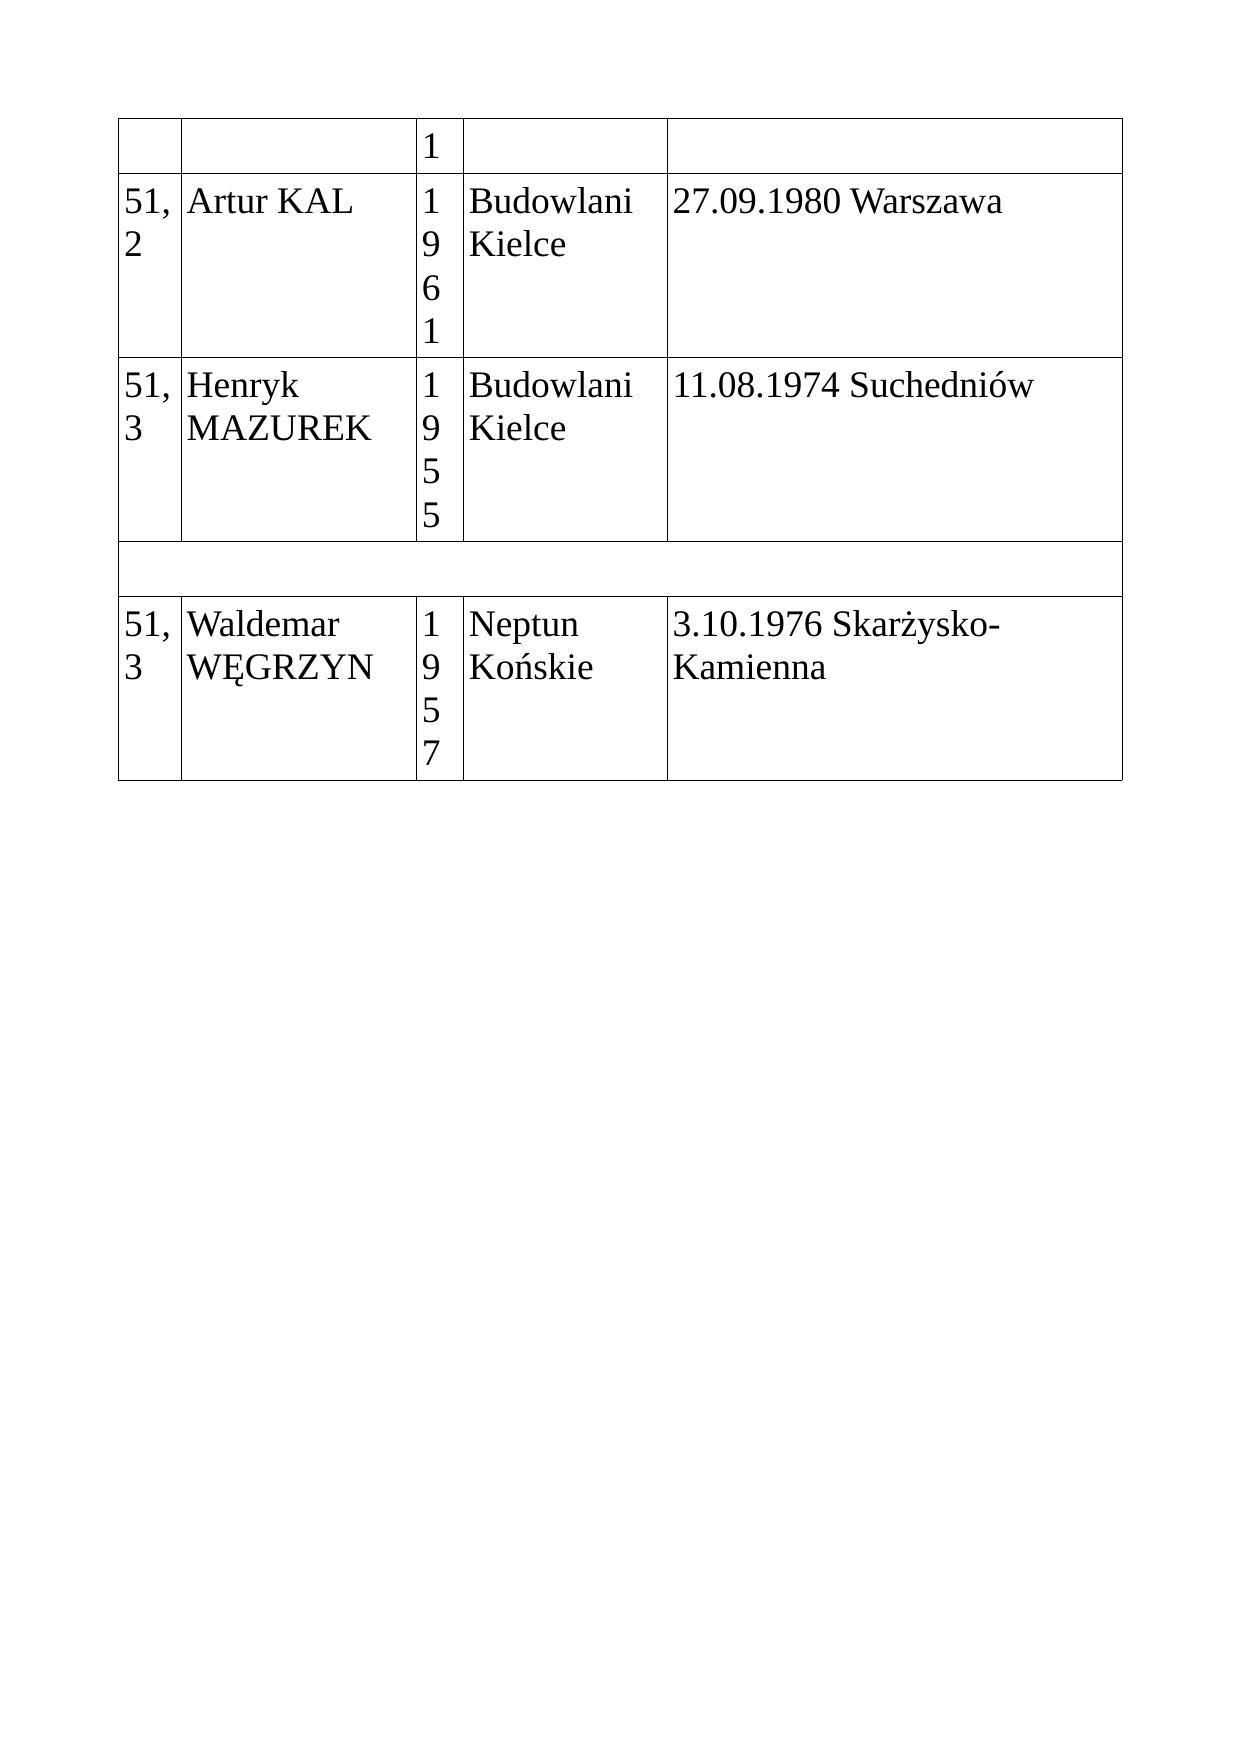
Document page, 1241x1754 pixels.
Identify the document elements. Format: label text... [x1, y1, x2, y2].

table_cell [119, 542, 1122, 596]
table_cell 11.08.1974 Suchedniów [668, 358, 1122, 541]
table_cell Waldemar WĘGRZYN [182, 597, 416, 780]
table_cell [464, 119, 667, 173]
table_cell Henryk MAZUREK [182, 358, 416, 541]
table_cell 51,3 [119, 597, 181, 780]
table_cell [119, 119, 181, 173]
table_cell 27.09.1980 Warszawa [668, 174, 1122, 357]
table_cell [182, 119, 416, 173]
table_cell 1957 [417, 597, 463, 780]
table_cell Artur KAL [182, 174, 416, 357]
table_cell 3.10.1976 Skarżysko-Kamienna [668, 597, 1122, 780]
table_cell 1 [417, 119, 463, 173]
table_cell 1961 [417, 174, 463, 357]
table_cell [668, 119, 1122, 173]
table_cell 51,2 [119, 174, 181, 357]
table_cell 1955 [417, 358, 463, 541]
table_cell Budowlani Kielce [464, 358, 667, 541]
table_cell 51,3 [119, 358, 181, 541]
table_cell Neptun Końskie [464, 597, 667, 780]
table_cell Budowlani Kielce [464, 174, 667, 357]
